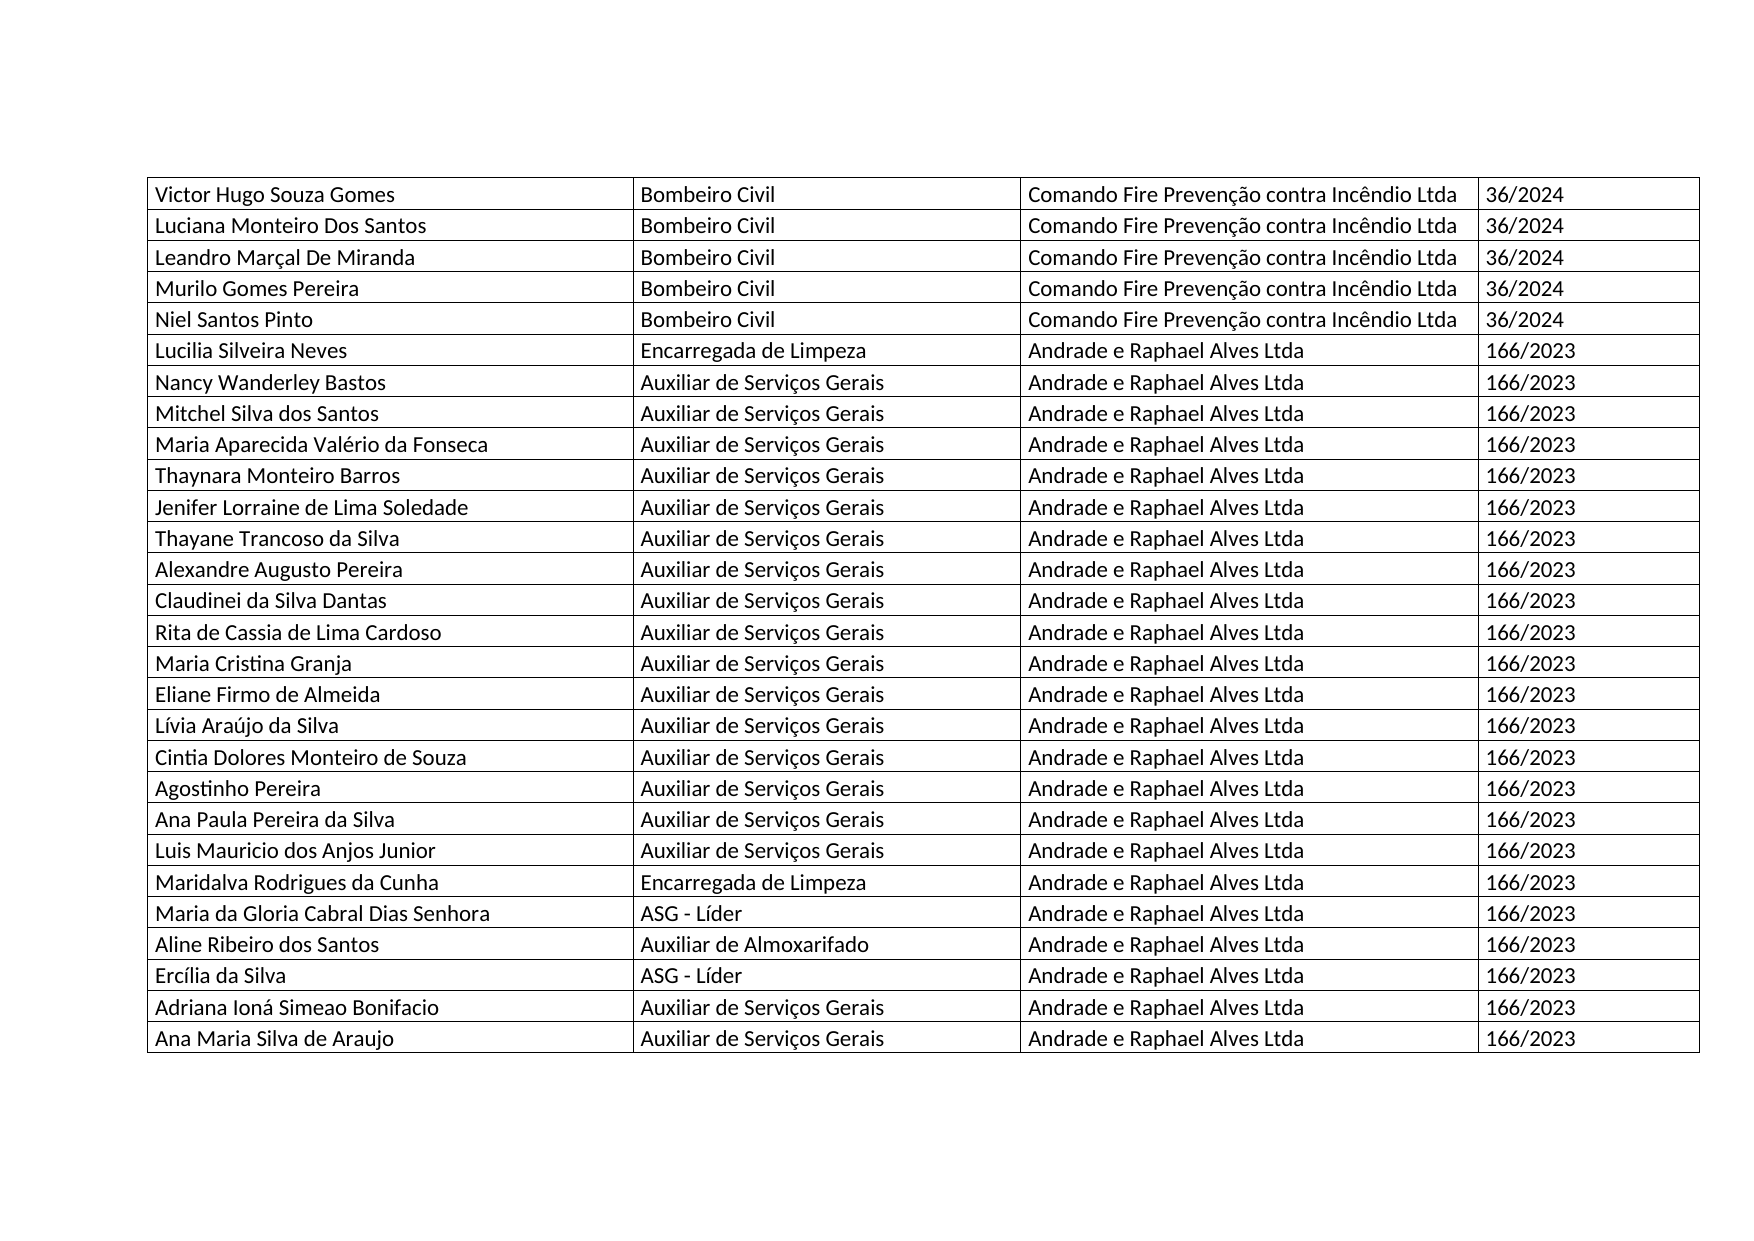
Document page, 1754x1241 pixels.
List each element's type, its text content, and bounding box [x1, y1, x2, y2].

table_cell 166/2023 [1479, 616, 1699, 646]
table_cell Niel Santos Pinto [148, 303, 633, 333]
table_cell Andrade e Raphael Alves Ltda [1021, 710, 1478, 740]
table_cell 166/2023 [1479, 460, 1699, 490]
table_cell Ercília da Silva [148, 960, 633, 990]
table_cell 166/2023 [1479, 897, 1699, 927]
table_cell Luis Mauricio dos Anjos Junior [148, 835, 633, 865]
table_cell 166/2023 [1479, 553, 1699, 583]
table_cell Andrade e Raphael Alves Ltda [1021, 678, 1478, 708]
table_cell 166/2023 [1479, 710, 1699, 740]
table_cell Mitchel Silva dos Santos [148, 397, 633, 427]
table_cell 166/2023 [1479, 647, 1699, 677]
table_cell Auxiliar de Serviços Gerais [634, 397, 1020, 427]
table_cell Ana Maria Silva de Araujo [148, 1022, 633, 1052]
table_cell 36/2024 [1479, 178, 1699, 208]
table_cell Auxiliar de Serviços Gerais [634, 835, 1020, 865]
table_cell Auxiliar de Serviços Gerais [634, 678, 1020, 708]
table_cell 166/2023 [1479, 960, 1699, 990]
table_cell Andrade e Raphael Alves Ltda [1021, 647, 1478, 677]
table_cell Lucilia Silveira Neves [148, 335, 633, 365]
table_cell 166/2023 [1479, 428, 1699, 458]
table_cell 166/2023 [1479, 772, 1699, 802]
table_cell 166/2023 [1479, 491, 1699, 521]
table_cell 36/2024 [1479, 210, 1699, 240]
table_cell Alexandre Augusto Pereira [148, 553, 633, 583]
table_cell 166/2023 [1479, 803, 1699, 833]
table_cell Lívia Araújo da Silva [148, 710, 633, 740]
table_cell Auxiliar de Serviços Gerais [634, 741, 1020, 771]
table_cell Andrade e Raphael Alves Ltda [1021, 991, 1478, 1021]
table_cell Murilo Gomes Pereira [148, 272, 633, 302]
table_cell Leandro Marçal De Miranda [148, 241, 633, 271]
table_cell Andrade e Raphael Alves Ltda [1021, 835, 1478, 865]
table_cell Andrade e Raphael Alves Ltda [1021, 366, 1478, 396]
table_cell Andrade e Raphael Alves Ltda [1021, 460, 1478, 490]
table_cell Comando Fire Prevenção contra Incêndio Ltda [1021, 303, 1478, 333]
table_cell Victor Hugo Souza Gomes [148, 178, 633, 208]
table_cell Auxiliar de Serviços Gerais [634, 1022, 1020, 1052]
table_cell Bombeiro Civil [634, 178, 1020, 208]
table_cell Bombeiro Civil [634, 210, 1020, 240]
table_cell 166/2023 [1479, 991, 1699, 1021]
table_cell Auxiliar de Serviços Gerais [634, 647, 1020, 677]
table_cell Auxiliar de Serviços Gerais [634, 772, 1020, 802]
table_cell Auxiliar de Almoxarifado [634, 928, 1020, 958]
table_cell Andrade e Raphael Alves Ltda [1021, 585, 1478, 615]
table_cell Comando Fire Prevenção contra Incêndio Ltda [1021, 210, 1478, 240]
table_cell Andrade e Raphael Alves Ltda [1021, 616, 1478, 646]
table_cell Bombeiro Civil [634, 241, 1020, 271]
table_cell Andrade e Raphael Alves Ltda [1021, 741, 1478, 771]
table_cell Auxiliar de Serviços Gerais [634, 710, 1020, 740]
table_cell 36/2024 [1479, 241, 1699, 271]
table_cell 166/2023 [1479, 1022, 1699, 1052]
table_cell Auxiliar de Serviços Gerais [634, 585, 1020, 615]
table_cell Andrade e Raphael Alves Ltda [1021, 335, 1478, 365]
table_cell Aline Ribeiro dos Santos [148, 928, 633, 958]
table_cell Encarregada de Limpeza [634, 335, 1020, 365]
table_cell Andrade e Raphael Alves Ltda [1021, 428, 1478, 458]
table_cell Claudinei da Silva Dantas [148, 585, 633, 615]
table_cell Andrade e Raphael Alves Ltda [1021, 897, 1478, 927]
table_cell 166/2023 [1479, 741, 1699, 771]
table_cell Maria da Gloria Cabral Dias Senhora [148, 897, 633, 927]
table_cell Andrade e Raphael Alves Ltda [1021, 928, 1478, 958]
table_cell Andrade e Raphael Alves Ltda [1021, 522, 1478, 552]
table_cell Comando Fire Prevenção contra Incêndio Ltda [1021, 178, 1478, 208]
table_cell Bombeiro Civil [634, 303, 1020, 333]
table_cell Maridalva Rodrigues da Cunha [148, 866, 633, 896]
table_cell 166/2023 [1479, 928, 1699, 958]
table_cell 166/2023 [1479, 522, 1699, 552]
table_cell 36/2024 [1479, 272, 1699, 302]
table_cell Thayane Trancoso da Silva [148, 522, 633, 552]
table_cell ASG - Líder [634, 960, 1020, 990]
table_cell Agostinho Pereira [148, 772, 633, 802]
table_cell Rita de Cassia de Lima Cardoso [148, 616, 633, 646]
table_cell Auxiliar de Serviços Gerais [634, 553, 1020, 583]
table_cell 166/2023 [1479, 335, 1699, 365]
table_cell Maria Aparecida Valério da Fonseca [148, 428, 633, 458]
table_cell Auxiliar de Serviços Gerais [634, 428, 1020, 458]
table_cell 166/2023 [1479, 678, 1699, 708]
table_cell Auxiliar de Serviços Gerais [634, 522, 1020, 552]
table_cell 166/2023 [1479, 866, 1699, 896]
table_cell Comando Fire Prevenção contra Incêndio Ltda [1021, 272, 1478, 302]
table_cell Andrade e Raphael Alves Ltda [1021, 397, 1478, 427]
table_cell 36/2024 [1479, 303, 1699, 333]
table_cell Maria Cristina Granja [148, 647, 633, 677]
table_cell Luciana Monteiro Dos Santos [148, 210, 633, 240]
table_cell Auxiliar de Serviços Gerais [634, 616, 1020, 646]
table_cell Jenifer Lorraine de Lima Soledade [148, 491, 633, 521]
table_cell ASG - Líder [634, 897, 1020, 927]
table_cell 166/2023 [1479, 397, 1699, 427]
table_cell Adriana Ioná Simeao Bonifacio [148, 991, 633, 1021]
table_cell Bombeiro Civil [634, 272, 1020, 302]
table_cell Auxiliar de Serviços Gerais [634, 460, 1020, 490]
table_cell Nancy Wanderley Bastos [148, 366, 633, 396]
table_cell 166/2023 [1479, 366, 1699, 396]
table_cell Andrade e Raphael Alves Ltda [1021, 491, 1478, 521]
table_cell Auxiliar de Serviços Gerais [634, 803, 1020, 833]
table_cell 166/2023 [1479, 835, 1699, 865]
table_cell Andrade e Raphael Alves Ltda [1021, 866, 1478, 896]
table_cell Eliane Firmo de Almeida [148, 678, 633, 708]
table_cell Auxiliar de Serviços Gerais [634, 366, 1020, 396]
table_cell Cintia Dolores Monteiro de Souza [148, 741, 633, 771]
table_cell Andrade e Raphael Alves Ltda [1021, 553, 1478, 583]
table_cell Andrade e Raphael Alves Ltda [1021, 803, 1478, 833]
table_cell Thaynara Monteiro Barros [148, 460, 633, 490]
table_cell Comando Fire Prevenção contra Incêndio Ltda [1021, 241, 1478, 271]
table_cell Andrade e Raphael Alves Ltda [1021, 960, 1478, 990]
table_cell Ana Paula Pereira da Silva [148, 803, 633, 833]
table_cell Andrade e Raphael Alves Ltda [1021, 1022, 1478, 1052]
table_cell 166/2023 [1479, 585, 1699, 615]
table_cell Encarregada de Limpeza [634, 866, 1020, 896]
table_cell Auxiliar de Serviços Gerais [634, 991, 1020, 1021]
table_cell Auxiliar de Serviços Gerais [634, 491, 1020, 521]
table_cell Andrade e Raphael Alves Ltda [1021, 772, 1478, 802]
